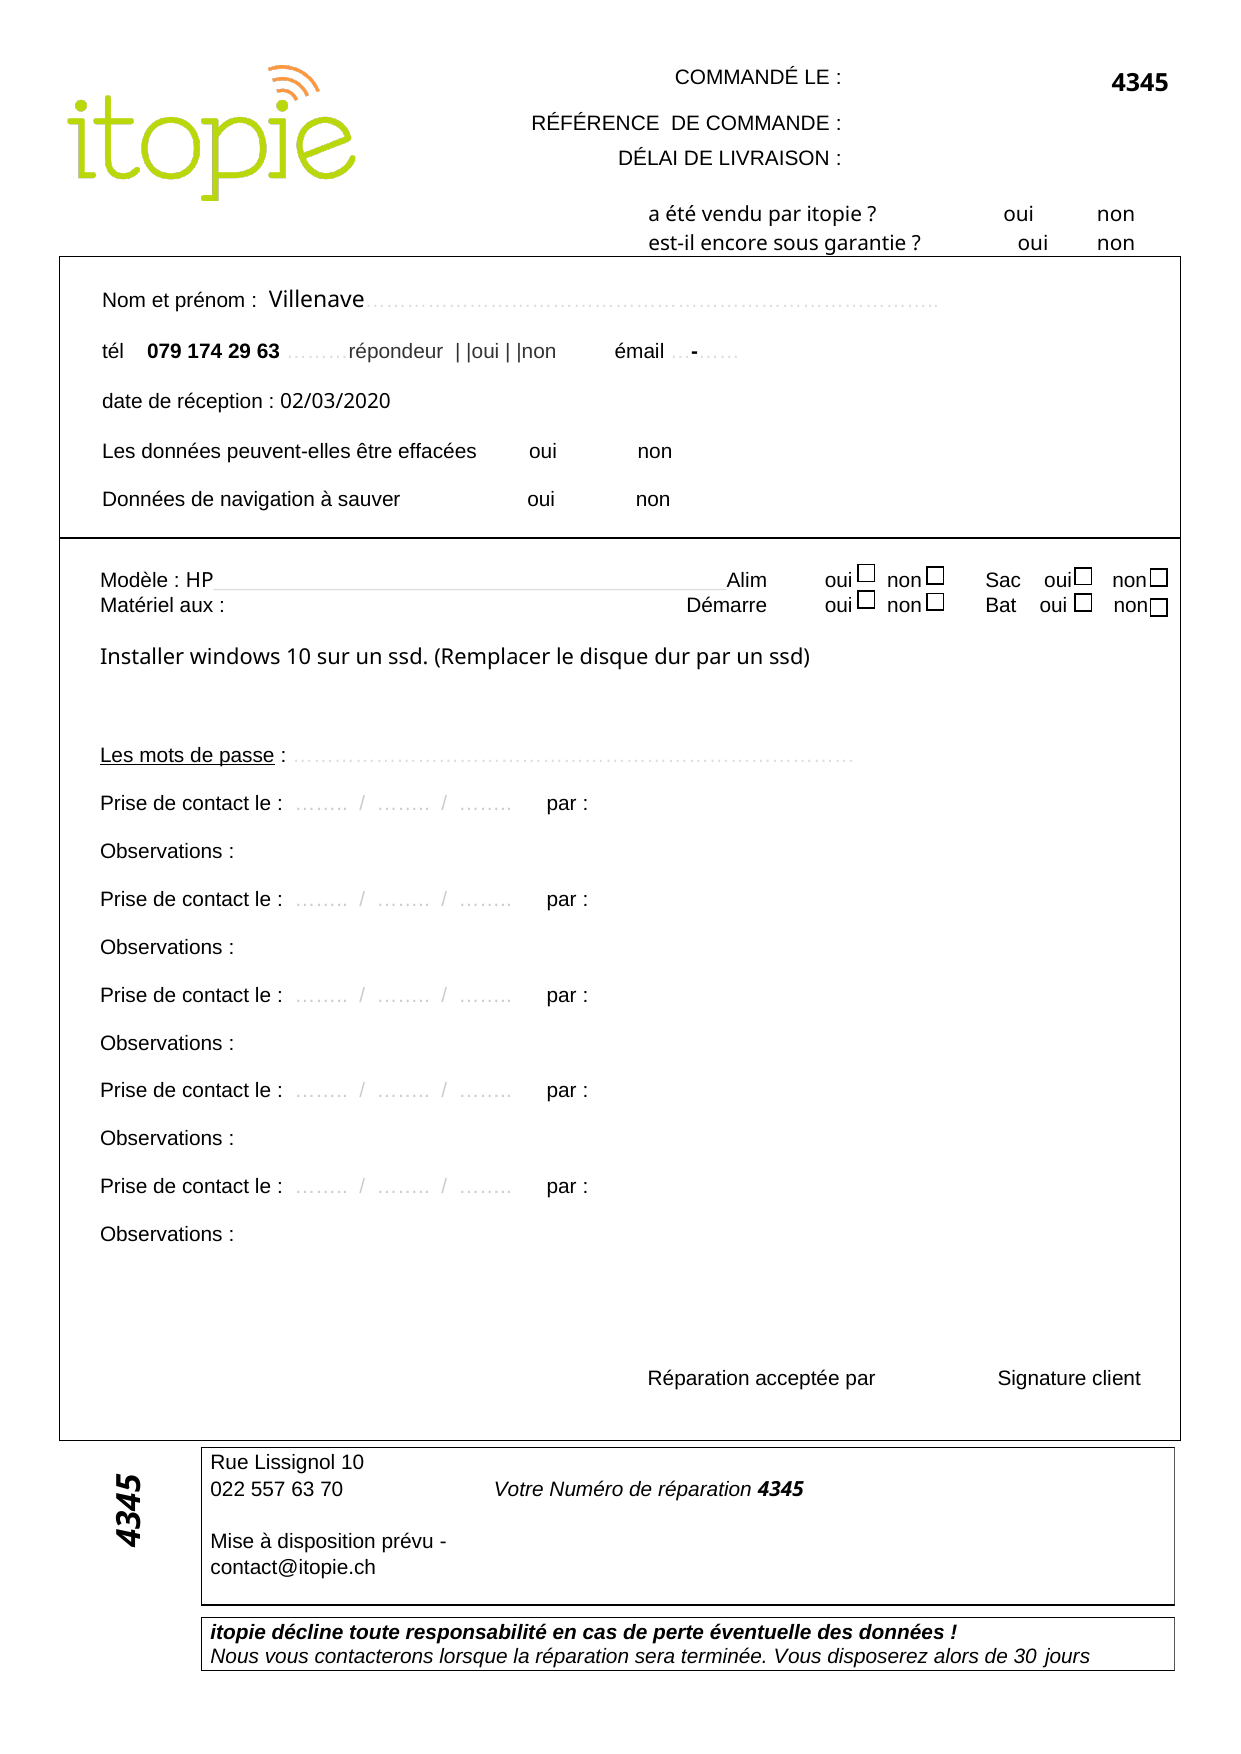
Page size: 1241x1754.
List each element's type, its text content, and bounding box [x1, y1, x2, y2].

text Matériel aux : Démarre oui non Bat oui non [60, 590, 1180, 617]
text Observations : [60, 931, 1180, 958]
text Modèle : HP Alim oui non Sac oui non [60, 562, 856, 590]
table_cell DÉLAI DE LIVRAISON : [490, 140, 847, 175]
text Observations : [60, 1219, 1180, 1246]
text est-il encore sous garantie ? oui non [59, 228, 1181, 256]
text Prise de contact le : …….. / …….. / …….. par : [60, 788, 1180, 815]
text Observations : [60, 1123, 1180, 1150]
text Les données peuvent-elles être effacées oui non [60, 436, 1180, 463]
table_cell itopie décline toute responsabilité en cas de perte éventuelle des données ! Nous vous contacterons lorsque la réparation sera terminée. Vous disposerez alors de 30 jours [195, 1611, 1180, 1677]
text Observations : [60, 1027, 1180, 1054]
text Prise de contact le : …….. / …….. / …….. par : [60, 979, 1180, 1006]
table_cell RÉFÉRENCE DE COMMANDE : [490, 105, 847, 140]
table_header COMMANDÉ LE : [490, 59, 847, 104]
text Réparation acceptée par Signature client [60, 1363, 1180, 1390]
text Observations : [60, 836, 1180, 863]
table_header Rue Lissignol 10 022 557 63 70 Votre Numéro de réparation 4345 Mise à disposition prévu - contact@itopie.ch [195, 1441, 1180, 1611]
text Nom et prénom : Villenave……………………………………………………………………….. [60, 280, 1180, 314]
picture [67, 65, 356, 201]
table_header 4345 [59, 1441, 195, 1677]
text Installer windows 10 sur un ssd. (Remplacer le disque dur par un ssd) [60, 638, 1180, 671]
text Prise de contact le : …….. / …….. / …….. par : [60, 1171, 1180, 1198]
text tél 079 174 29 63 ………répondeur | |oui | |non émail …-…… [60, 335, 1180, 362]
text date de réception : 02/03/2020 [60, 383, 1180, 415]
text Prise de contact le : …….. / …….. / …….. par : [60, 1075, 1180, 1102]
text Prise de contact le : …….. / …….. / …….. par : [60, 883, 1180, 911]
table_cell [847, 105, 1180, 140]
text Données de navigation à sauver oui non [60, 484, 1180, 511]
text a été vendu par itopie ? oui non [59, 199, 1181, 228]
text Modèle : HP Alim oui non Sac oui non [879, 562, 925, 590]
table_header 4345 [847, 59, 1180, 104]
table_cell [847, 140, 1180, 175]
text Modèle : HP Alim oui non Sac oui non [948, 562, 1180, 590]
text Les mots de passe : ……………………………………………………………………… [60, 740, 1180, 767]
